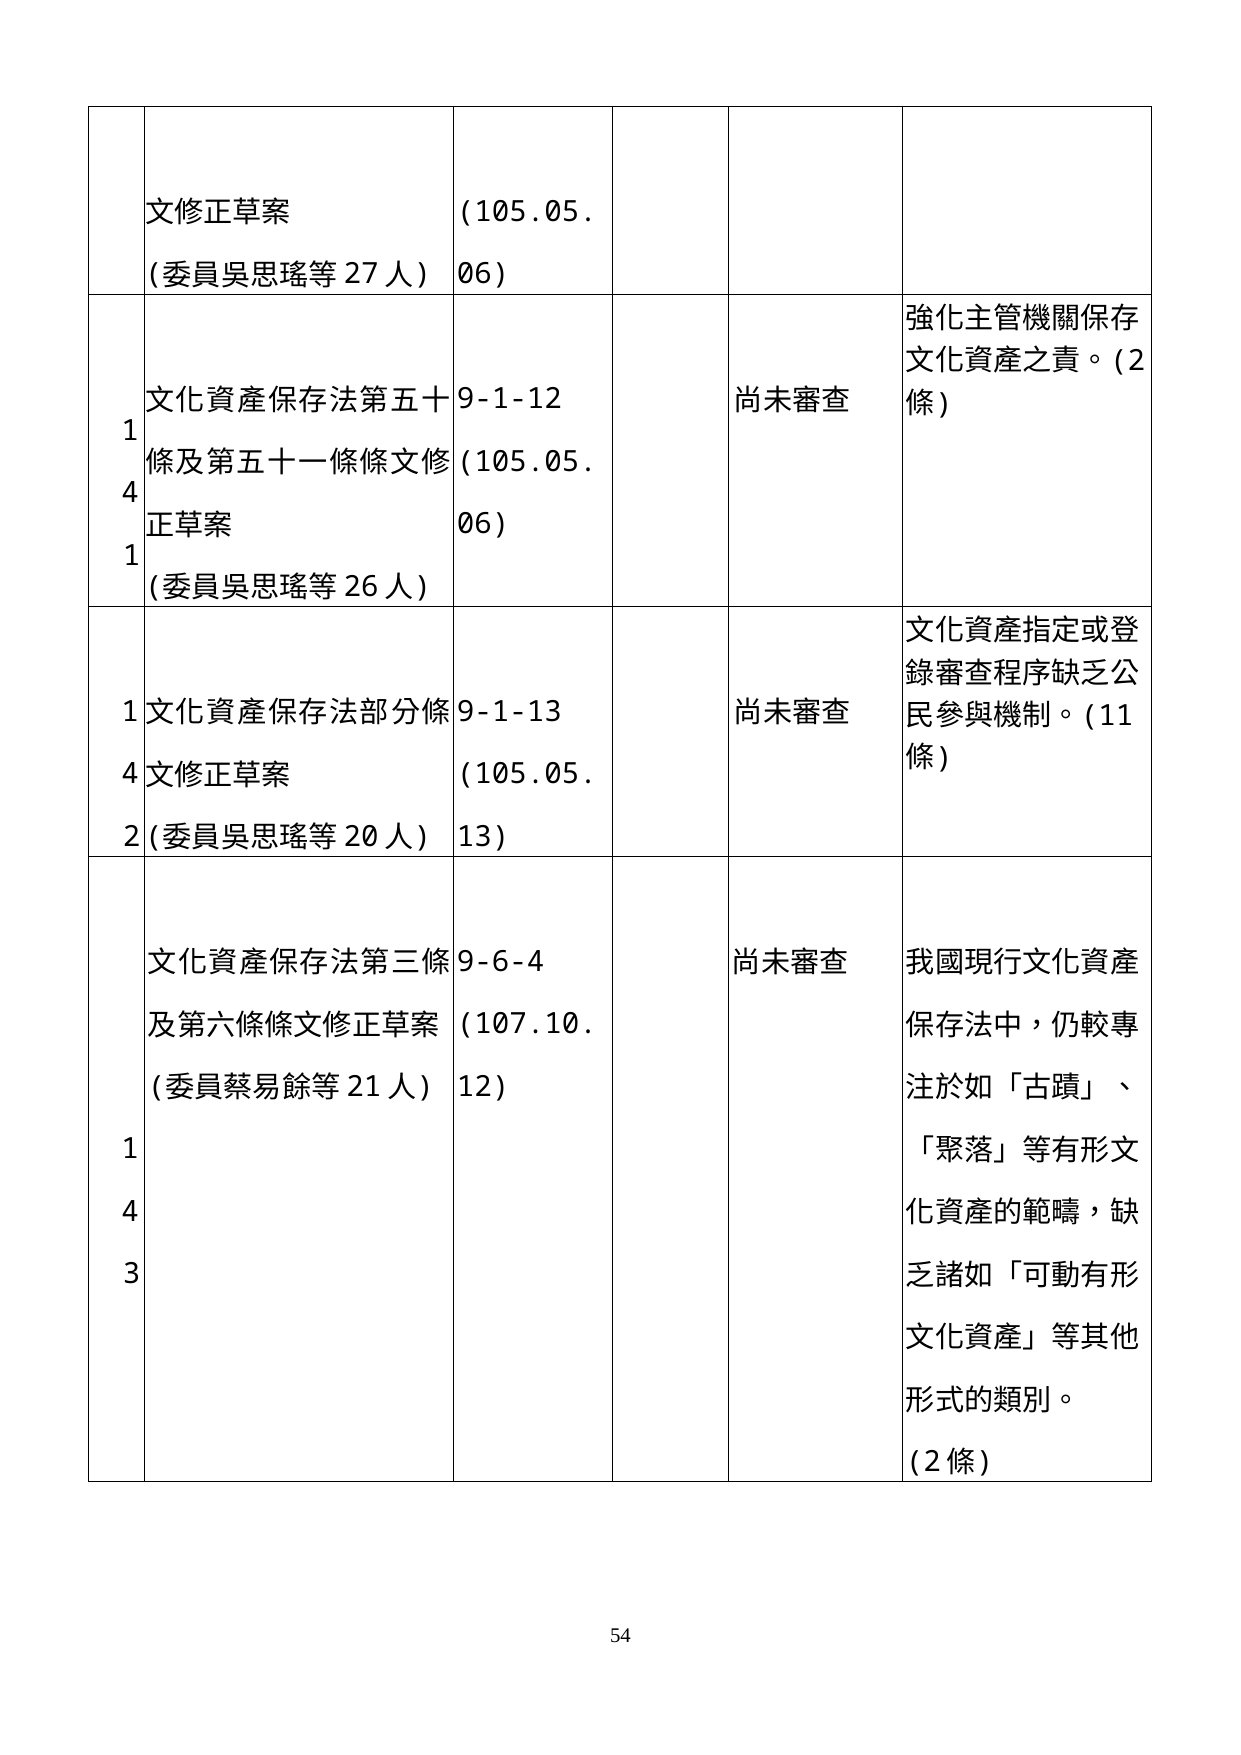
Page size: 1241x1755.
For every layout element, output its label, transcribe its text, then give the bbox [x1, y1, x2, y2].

table_cell 文化資產指定或登錄審查程序缺乏公民參與機制。(11條) [903, 607, 1151, 856]
table_cell 文修正草案 (委員吳思瑤等27人) [145, 107, 453, 293]
table_cell [613, 857, 728, 1481]
table_cell 尚未審查 [729, 857, 902, 1481]
table_cell [89, 607, 144, 856]
table_cell 9-1-12 (105.05.06) [454, 295, 612, 606]
table_cell [903, 107, 1151, 293]
table_cell [89, 857, 144, 1481]
table_cell 9-6-4 (107.10.12) [454, 857, 612, 1481]
table_cell [613, 607, 728, 856]
table_cell [613, 295, 728, 606]
table_cell 文化資產保存法部分條文修正草案 (委員吳思瑤等20人) [145, 607, 453, 856]
table_cell [89, 107, 144, 293]
table_cell 文化資產保存法第五十條及第五十一條條文修正草案 (委員吳思瑤等26人) [145, 295, 453, 606]
table_cell 文化資產保存法第三條及第六條條文修正草案 (委員蔡易餘等21人) [145, 857, 453, 1481]
table_cell (105.05.06) [454, 107, 612, 293]
table_cell [89, 295, 144, 606]
table_cell 強化主管機關保存文化資產之責。(2條) [903, 295, 1151, 606]
table_cell 尚未審查 [729, 295, 902, 606]
table_cell [613, 107, 728, 293]
table_cell 尚未審查 [729, 607, 902, 856]
table_cell 我國現行文化資產保存法中，仍較專注於如「古蹟」、「聚落」等有形文化資產的範疇，缺乏諸如「可動有形文化資產」等其他形式的類別。 (2條) [903, 857, 1151, 1481]
table_cell [729, 107, 902, 293]
table_cell 9-1-13 (105.05.13) [454, 607, 612, 856]
